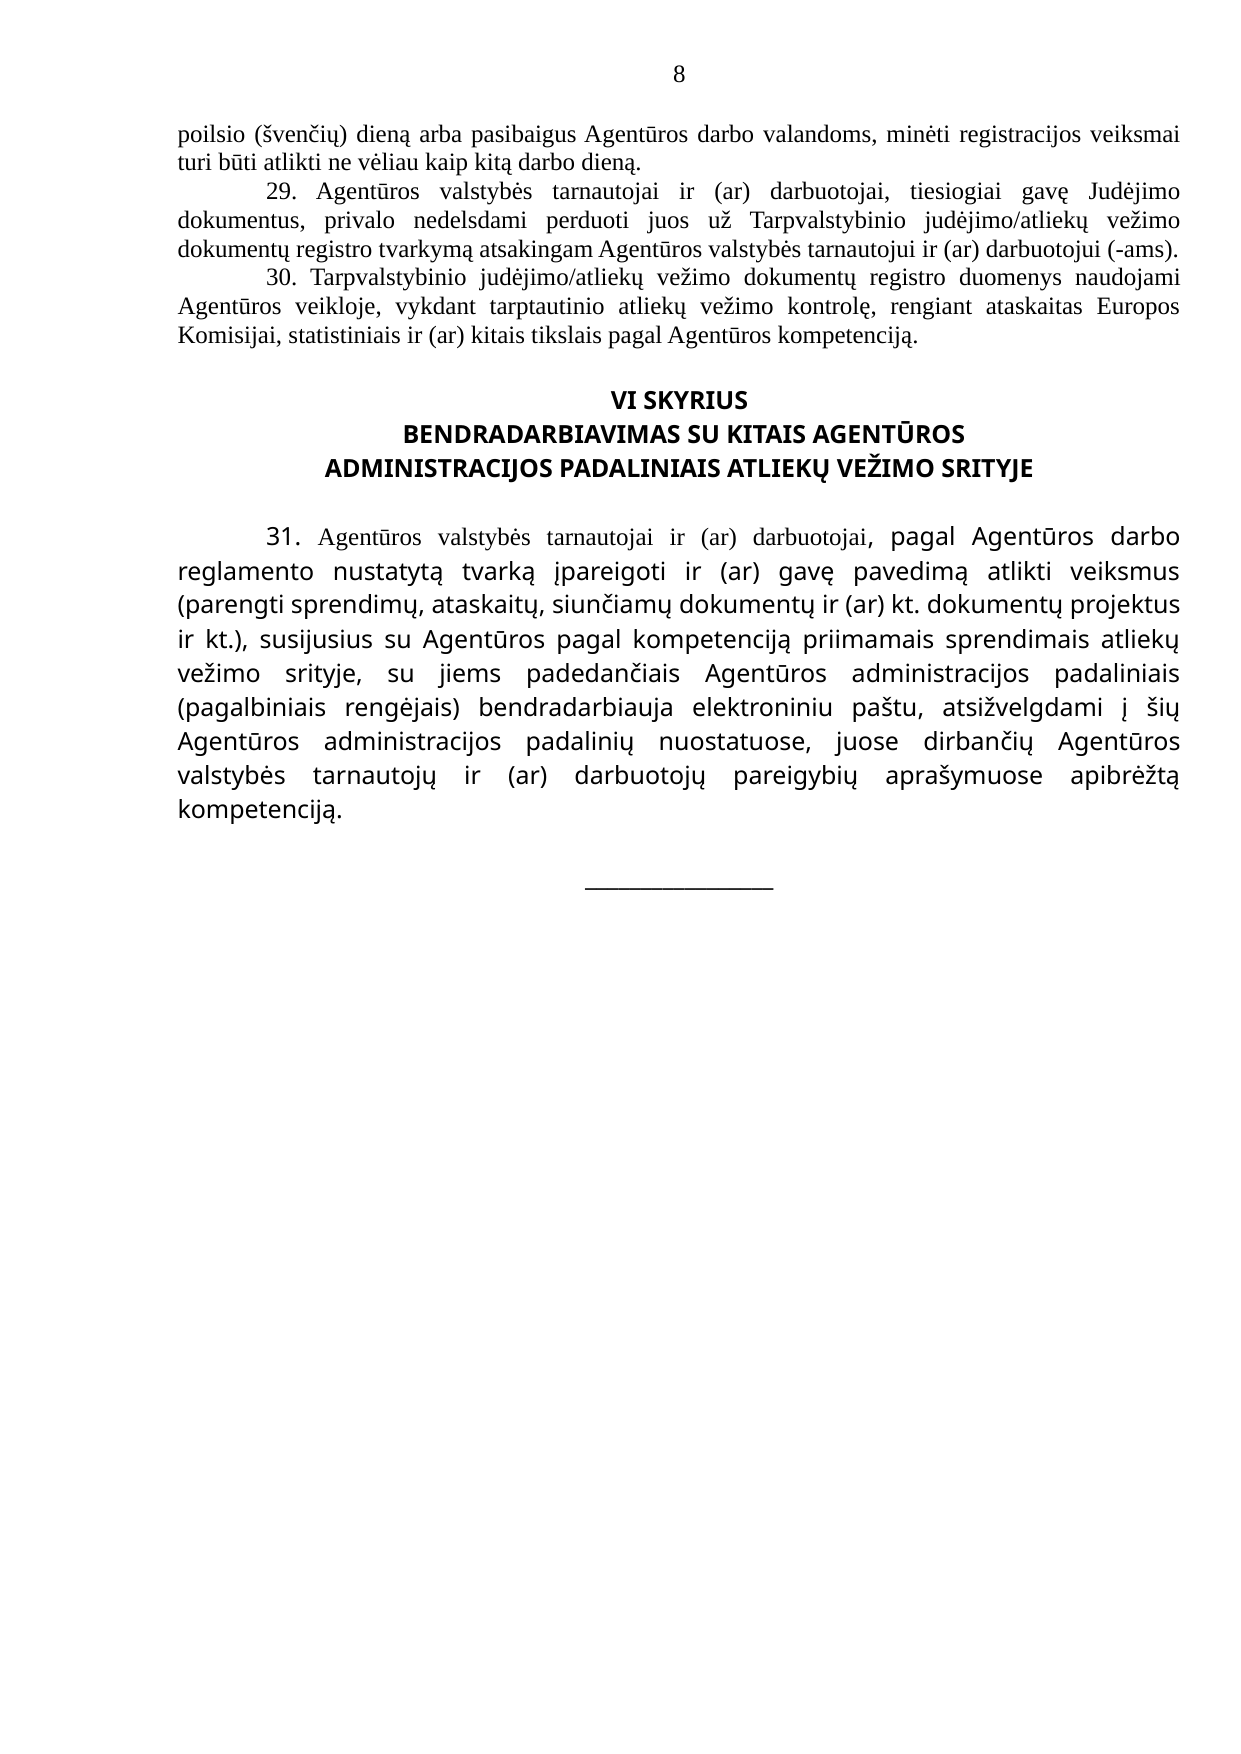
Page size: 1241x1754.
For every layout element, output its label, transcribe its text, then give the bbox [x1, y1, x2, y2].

text 31. Agentūros valstybės tarnautojai ir (ar) darbuotojai, pagal Agentūros darbo reglamento nustatytą tvarką įpareigoti ir (ar) gavę pavedimą atlikti veiksmus (parengti sprendimų, ataskaitų, siunčiamų dokumentų ir (ar) kt. dokumentų projektus ir kt.), susijusius su Agentūros pagal kompetenciją priimamais sprendimais atliekų vežimo srityje, su jiems padedančiais Agentūros administracijos padaliniais (pagalbiniais rengėjais) bendradarbiauja elektroniniu paštu, atsižvelgdami į šių Agentūros administracijos padalinių nuostatuose, juose dirbančių Agentūros valstybės tarnautojų ir (ar) darbuotojų pareigybių aprašymuose apibrėžtą kompetenciją. [177, 519, 1181, 826]
text BENDRADARBIAVIMAS SU KITAIS AGENTŪROS [327, 417, 1181, 451]
text 29. Agentūros valstybės tarnautojai ir (ar) darbuotojai, tiesiogiai gavę Judėjimo dokumentus, privalo nedelsdami perduoti juos už Tarpvalstybinio judėjimo/atliekų vežimo dokumentų registro tvarkymą atsakingam Agentūros valstybės tarnautojui ir (ar) darbuotojui (-ams). [177, 176, 1181, 262]
text 30. Tarpvalstybinio judėjimo/atliekų vežimo dokumentų registro duomenys naudojami Agentūros veikloje, vykdant tarptautinio atliekų vežimo kontrolę, rengiant ataskaitas Europos Komisijai, statistiniais ir (ar) kitais tikslais pagal Agentūros kompetenciją. [177, 262, 1181, 349]
text ADMINISTRACIJOS PADALINIAIS ATLIEKŲ VEŽIMO SRITYJE [177, 451, 1181, 485]
text VI SKYRIUS [177, 383, 1181, 417]
text poilsio (švenčių) dieną arba pasibaigus Agentūros darbo valandoms, minėti registracijos veiksmai turi būti atlikti ne vėliau kaip kitą darbo dieną. [177, 119, 1181, 176]
text _________________ [177, 860, 1181, 894]
